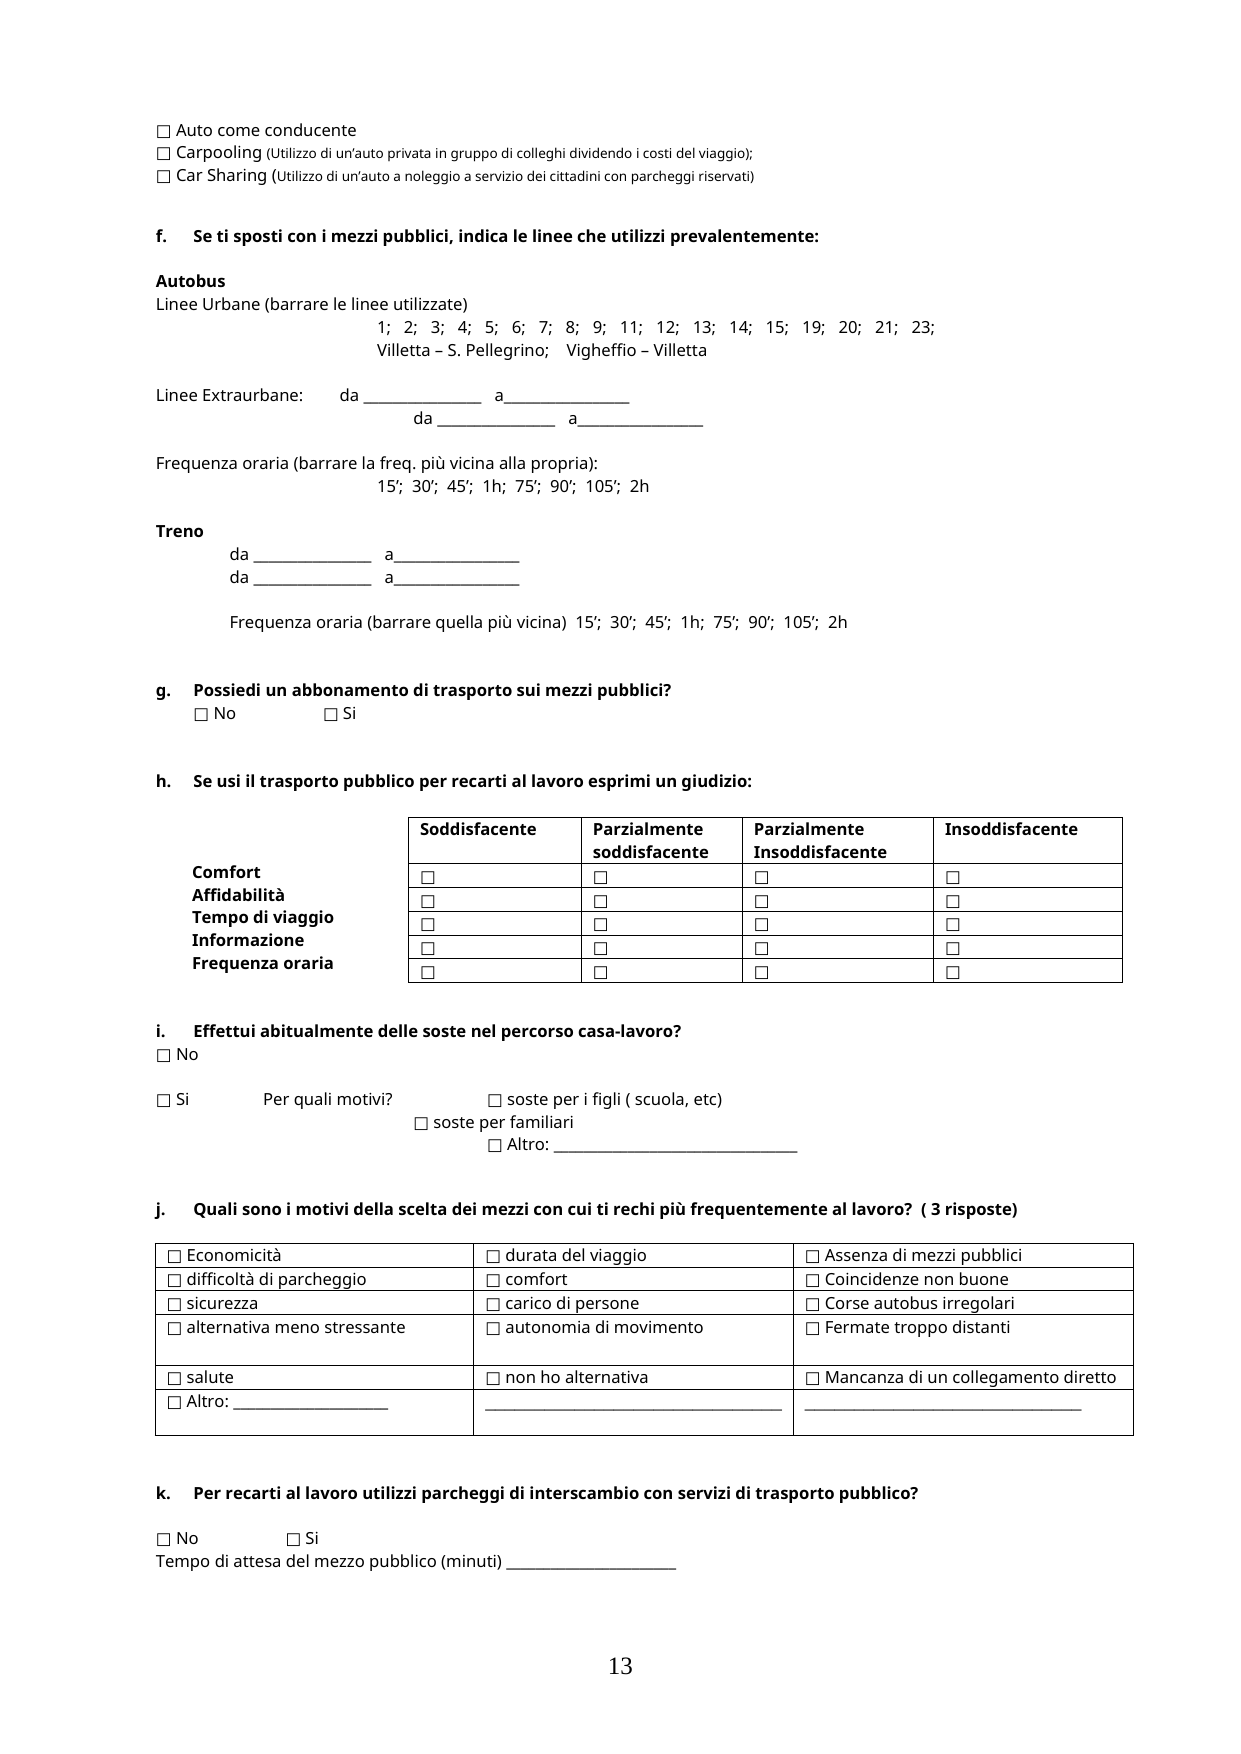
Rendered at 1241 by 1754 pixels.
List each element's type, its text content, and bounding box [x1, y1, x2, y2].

table_cell □ [409, 912, 581, 934]
table_cell □ [743, 888, 933, 911]
text 15’; 30’; 45’; 1h; 75’; 90’; 105’; 2h [303, 474, 1122, 497]
table_cell □ non ho alternativa [474, 1366, 793, 1389]
list Per recarti al lavoro utilizzi parcheggi di interscambio con servizi di trasporto pubblico? [156, 1482, 1122, 1504]
table_header Insoddisfacente [934, 818, 1122, 863]
table_cell □ [409, 936, 581, 958]
table_cell ____________________________ [794, 1390, 1133, 1435]
table_cell □ [934, 936, 1122, 958]
text Frequenza oraria [192, 951, 408, 974]
text □ Auto come conducente [156, 118, 1122, 141]
table_cell □ carico di persone [474, 1291, 793, 1314]
text □ No □ Si [156, 701, 1122, 724]
list Se ti sposti con i mezzi pubblici, indica le linee che utilizzi prevalentemente: [156, 224, 1122, 247]
text Informazione [192, 928, 408, 951]
text Autobus [156, 270, 1122, 293]
table_cell □ [743, 912, 933, 934]
text da ________________ a_________________ [339, 406, 1122, 429]
text □ Carpooling (Utilizzo di un’auto privata in gruppo di colleghi dividendo i costi del viaggio); [156, 141, 1122, 163]
text □ Si Per quali motivi? □ soste per i figli ( scuola, etc) [156, 1087, 1122, 1110]
table_cell □ [409, 959, 581, 982]
table_cell □ [409, 864, 581, 887]
table_header □ Assenza di mezzi pubblici [794, 1244, 1133, 1267]
table_cell □ Coincidenze non buone [794, 1268, 1133, 1290]
text Linee Urbane (barrare le linee utilizzate) [156, 293, 1122, 315]
table_cell □ alternativa meno stressante [156, 1315, 473, 1365]
text □ soste per familiari [156, 1110, 1122, 1133]
text da ________________ a_________________ [156, 565, 1122, 588]
table_header Parzialmente soddisfacente [582, 818, 742, 863]
text Frequenza oraria (barrare quella più vicina) 15’; 30’; 45’; 1h; 75’; 90’; 105’; 2h [156, 611, 1122, 633]
list Effettui abitualmente delle soste nel percorso casa-lavoro? [156, 1019, 1122, 1042]
table_cell □ [582, 959, 742, 982]
table_cell □ [934, 912, 1122, 934]
text da ________________ a_________________ [156, 542, 1122, 565]
table_cell □ [582, 912, 742, 934]
table_header Parzialmente Insoddisfacente [743, 818, 933, 863]
table_cell □ [743, 959, 933, 982]
text Villetta – S. Pellegrino; Vigheffio – Villetta [303, 338, 1122, 361]
table_header □ durata del viaggio [474, 1244, 793, 1267]
table_cell □ [743, 936, 933, 958]
table_header Soddisfacente [409, 818, 581, 863]
table_cell □ [409, 888, 581, 911]
table_cell □ comfort [474, 1268, 793, 1290]
text Tempo di attesa del mezzo pubblico (minuti) _______________________ [156, 1550, 1122, 1572]
table_cell □ [582, 864, 742, 887]
table_header □ Economicità [156, 1244, 473, 1267]
table_cell □ Altro: _____________________ [156, 1390, 473, 1435]
table_cell □ Corse autobus irregolari [794, 1291, 1133, 1314]
table_cell □ [743, 864, 933, 887]
table_cell ______________________________ [474, 1390, 793, 1435]
text □ No □ Si [156, 1527, 1122, 1550]
text □ No [156, 1042, 1122, 1065]
table_cell □ [934, 864, 1122, 887]
table_cell □ Fermate troppo distanti [794, 1315, 1133, 1365]
text Linee Extraurbane: da ________________ a_________________ [156, 383, 1122, 406]
table_cell □ Mancanza di un collegamento diretto [794, 1366, 1133, 1389]
table_cell □ [934, 959, 1122, 982]
text 1; 2; 3; 4; 5; 6; 7; 8; 9; 11; 12; 13; 14; 15; 19; 20; 21; 23; [377, 315, 1122, 338]
text Comfort [118, 860, 408, 883]
table_cell □ difficoltà di parcheggio [156, 1268, 473, 1290]
text □ Car Sharing (Utilizzo di un’auto a noleggio a servizio dei cittadini con parcheggi riservati) [118, 163, 1122, 186]
text □ Altro: _________________________________ [156, 1133, 1122, 1156]
table_cell □ [582, 936, 742, 958]
table_cell □ autonomia di movimento [474, 1315, 793, 1365]
text Frequenza oraria (barrare la freq. più vicina alla propria): [156, 452, 1122, 474]
list Possiedi un abbonamento di trasporto sui mezzi pubblici? [156, 679, 1122, 701]
table_cell □ [582, 888, 742, 911]
table_cell □ sicurezza [156, 1291, 473, 1314]
list Se usi il trasporto pubblico per recarti al lavoro esprimi un giudizio: [156, 769, 1122, 792]
text Affidabilità [192, 883, 408, 906]
table_cell □ salute [156, 1366, 473, 1389]
table_cell □ [934, 888, 1122, 911]
text Treno [156, 520, 1122, 542]
list Quali sono i motivi della scelta dei mezzi con cui ti rechi più frequentemente al lavoro? ( 3 risposte) [156, 1197, 1122, 1220]
text Tempo di viaggio [192, 906, 408, 928]
